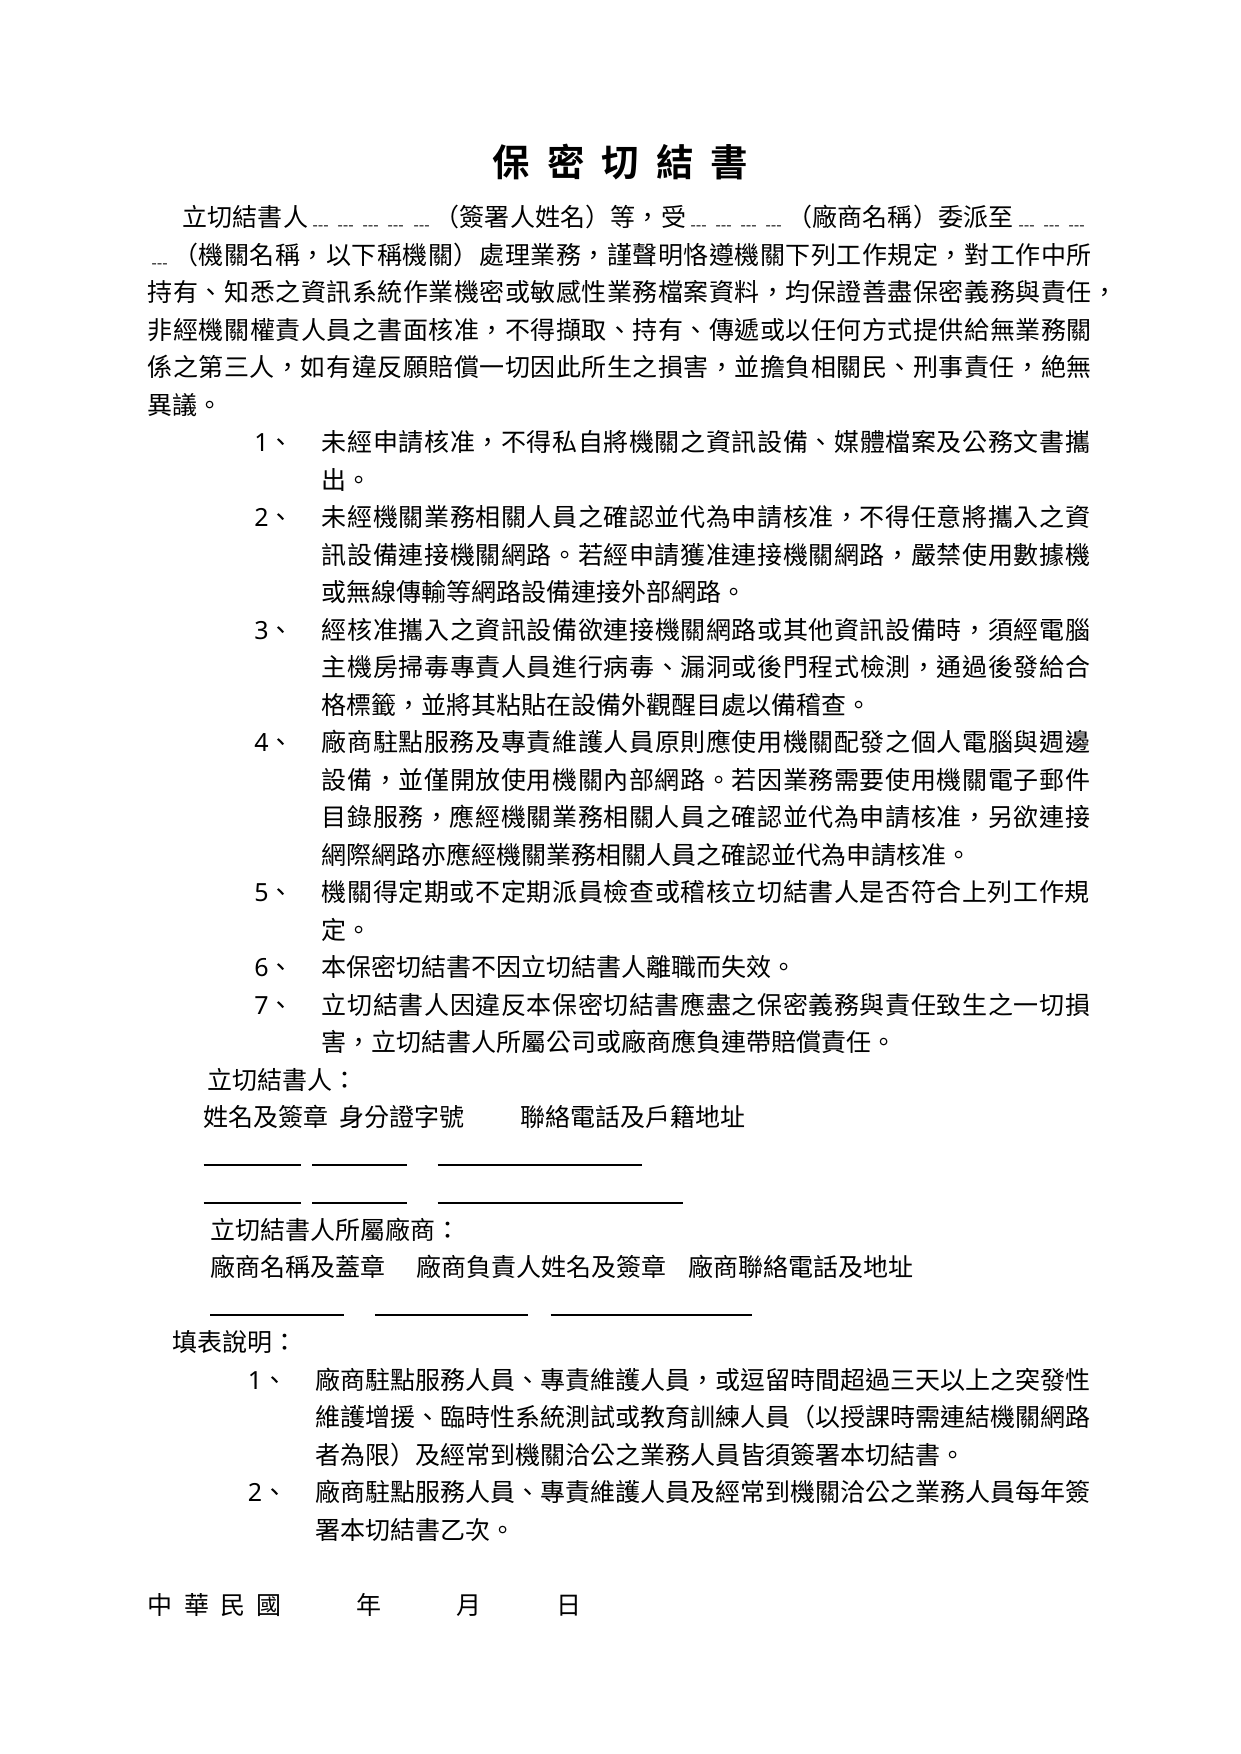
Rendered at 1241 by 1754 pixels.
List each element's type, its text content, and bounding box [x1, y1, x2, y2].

list 廠商駐點服務人員、專責維護人員，或逗留時間超過三天以上之突發性維護增援、臨時性系統測試或教育訓練人員（以授課時需連結機關網路者為限）及經常到機關洽公之業務人員皆須簽署本切結書。 [248, 1360, 1092, 1472]
list 本保密切結書不因立切結書人離職而失效。 [254, 947, 1092, 985]
text 姓名及簽章 身分證字號 聯絡電話及戶籍地址 [148, 1097, 1092, 1135]
list 機關得定期或不定期派員檢查或稽核立切結書人是否符合上列工作規定。 [254, 872, 1092, 947]
list 廠商駐點服務人員、專責維護人員及經常到機關洽公之業務人員每年簽署本切結書乙次。 [248, 1472, 1092, 1547]
text 立切結書人所屬廠商： [148, 1210, 1092, 1247]
list 廠商駐點服務及專責維護人員原則應使用機關配發之個人電腦與週邊設備，並僅開放使用機關內部網路。若因業務需要使用機關電子郵件、目錄服務，應經機關業務相關人員之確認並代為申請核准，另欲連接網際網路亦應經機關業務相關人員之確認並代為申請核准。 [254, 722, 1092, 872]
text 立切結書人： [148, 1060, 1087, 1097]
text 廠商名稱及蓋章 廠商負責人姓名及簽章 廠商聯絡電話及地址 [148, 1247, 1092, 1285]
list 經核准攜入之資訊設備欲連接機關網路或其他資訊設備時，須經電腦主機房掃毒專責人員進行病毒、漏洞或後門程式檢測，通過後發給合格標籤，並將其粘貼在設備外觀醒目處以備稽查。 [254, 610, 1092, 722]
text 中 華 民 國 年 月 日 [148, 1585, 1092, 1622]
text 立切結書人﹍﹍﹍﹍﹍（簽署人姓名）等，受﹍﹍﹍﹍（廠商名稱）委派至﹍﹍﹍﹍（機關名稱，以下稱機關）處理業務，謹聲明恪遵機關下列工作規定，對工作中所持有、知悉之資訊系統作業機密或敏感性業務檔案資料，均保證善盡保密義務與責任，非經機關權責人員之書面核准，不得擷取、持有、傳遞或以任何方式提供給無業務關係之第三人，如有違反願賠償一切因此所生之損害，並擔負相關民、刑事責任，絶無異議。 [148, 197, 1092, 422]
list 未經機關業務相關人員之確認並代為申請核准，不得任意將攜入之資訊設備連接機關網路。若經申請獲准連接機關網路，嚴禁使用數據機或無線傳輸等網路設備連接外部網路。 [254, 497, 1092, 610]
list 立切結書人因違反本保密切結書應盡之保密義務與責任致生之一切損害，立切結書人所屬公司或廠商應負連帶賠償責任。 [254, 985, 1092, 1060]
text 填表說明： [148, 1322, 1092, 1360]
list 未經申請核准，不得私自將機關之資訊設備、媒體檔案及公務文書攜出。 [254, 422, 1092, 497]
text 保 密 切 結 書 [148, 122, 1092, 197]
